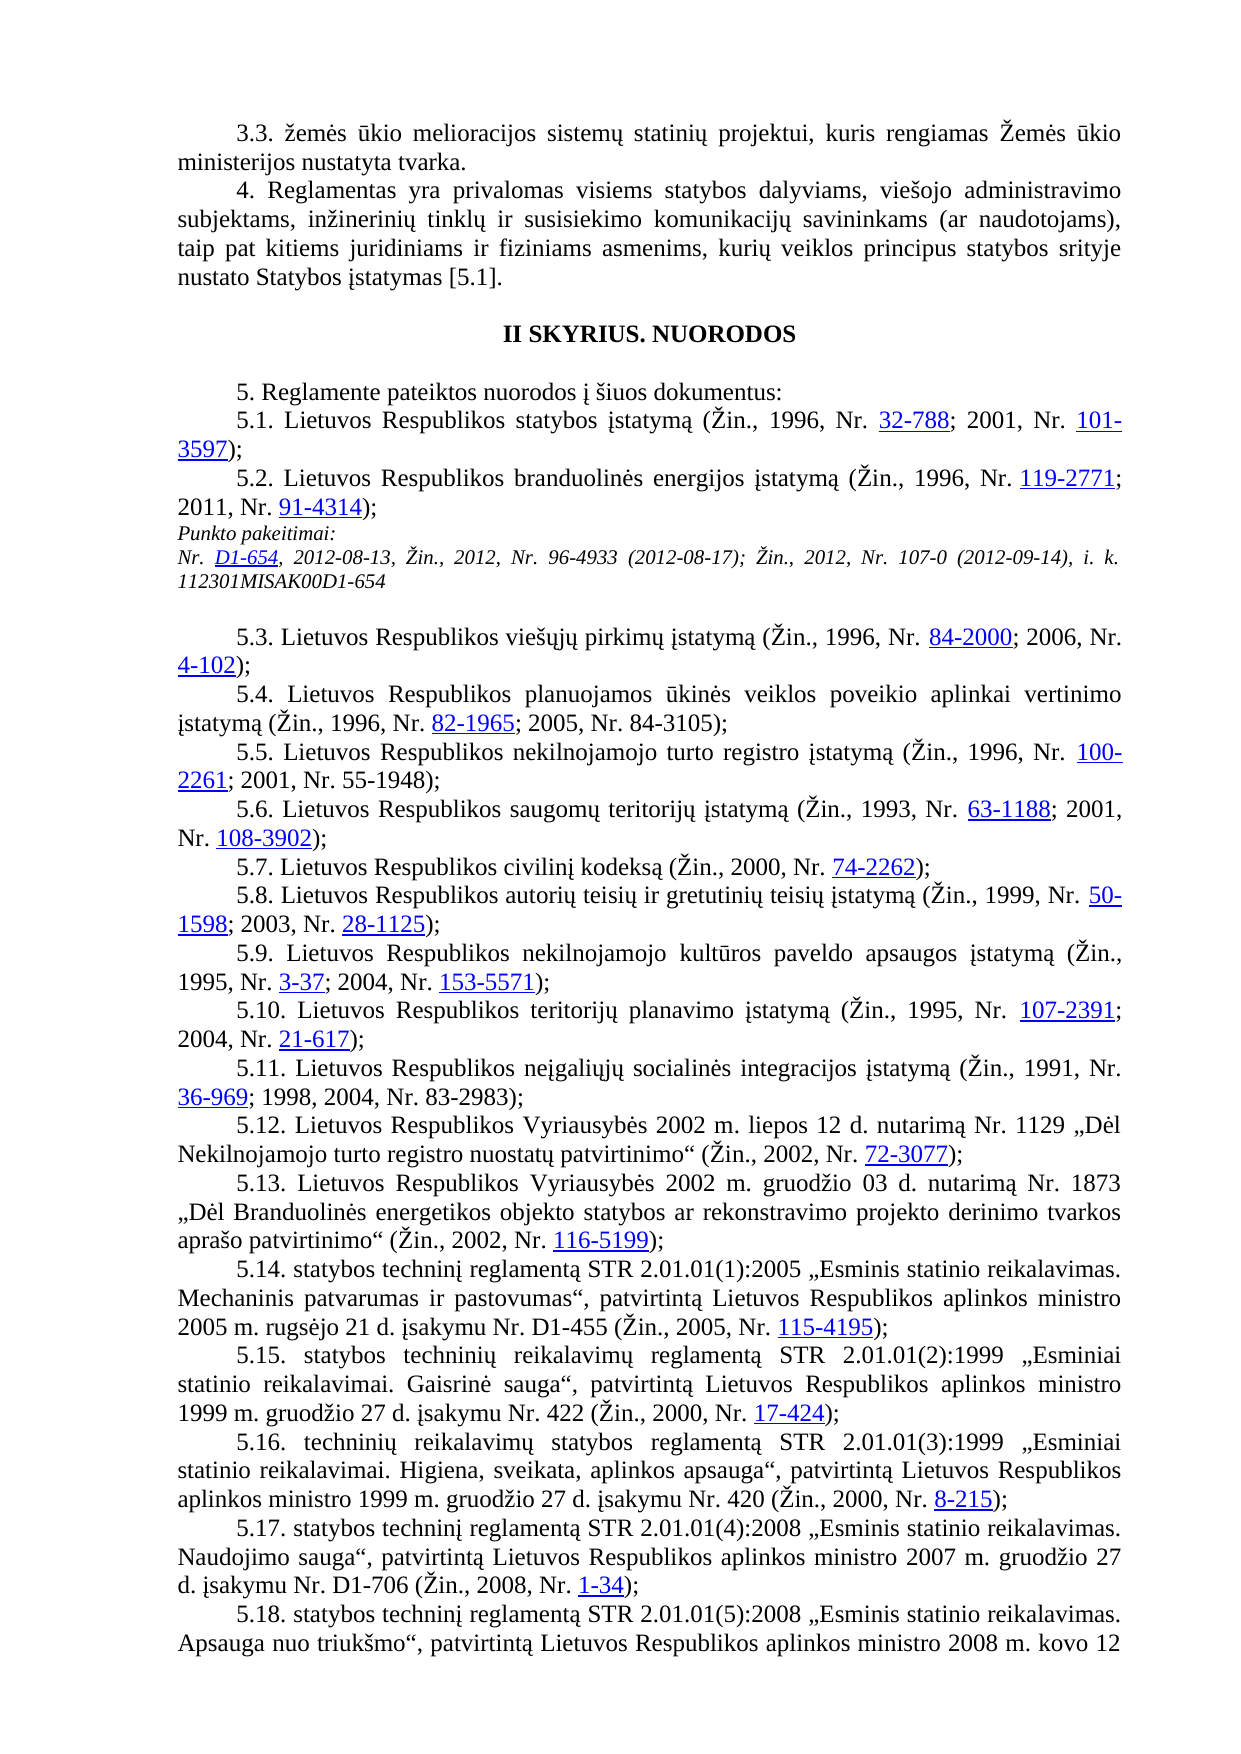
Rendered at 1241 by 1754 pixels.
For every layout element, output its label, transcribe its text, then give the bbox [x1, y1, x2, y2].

text 5.3. Lietuvos Respublikos viešųjų pirkimų įstatymą (Žin., 1996, Nr. 84-2000; 2006, Nr. 4-102); [177, 622, 1122, 679]
text 5.6. Lietuvos Respublikos saugomų teritorijų įstatymą (Žin., 1993, Nr. 63-1188; 2001, Nr. 108-3902); [177, 794, 1122, 852]
text 5.4. Lietuvos Respublikos planuojamos ūkinės veiklos poveikio aplinkai vertinimo įstatymą (Žin., 1996, Nr. 82-1965; 2005, Nr. 84-3105); [177, 679, 1122, 737]
text 5.8. Lietuvos Respublikos autorių teisių ir gretutinių teisių įstatymą (Žin., 1999, Nr. 50-1598; 2003, Nr. 28-1125); [177, 880, 1122, 938]
text 5.9. Lietuvos Respublikos nekilnojamojo kultūros paveldo apsaugos įstatymą (Žin., 1995, Nr. 3-37; 2004, Nr. 153-5571); [177, 938, 1122, 995]
text 5.5. Lietuvos Respublikos nekilnojamojo turto registro įstatymą (Žin., 1996, Nr. 100-2261; 2001, Nr. 55-1948); [177, 737, 1122, 794]
text 5.10. Lietuvos Respublikos teritorijų planavimo įstatymą (Žin., 1995, Nr. 107-2391; 2004, Nr. 21-617); [177, 995, 1122, 1053]
text 4. Reglamentas yra privalomas visiems statybos dalyviams, viešojo administravimo subjektams, inžinerinių tinklų ir susisiekimo komunikacijų savininkams (ar naudotojams), taip pat kitiems juridiniams ir fiziniams asmenims, kurių veiklos principus statybos srityje nustato Statybos įstatymas [5.1]. [177, 176, 1122, 291]
text 5.7. Lietuvos Respublikos civilinį kodeksą (Žin., 2000, Nr. 74-2262); [177, 852, 1122, 880]
text Nr. D1-654, 2012-08-13, Žin., 2012, Nr. 96-4933 (2012-08-17); Žin., 2012, Nr. 107-0 (2012-09-14), i. k. 112301MISAK00D1-654 [177, 545, 1122, 593]
text Punkto pakeitimai: [177, 521, 1122, 545]
text 5.16. techninių reikalavimų statybos reglamentą STR 2.01.01(3):1999 „Esminiai statinio reikalavimai. Higiena, sveikata, aplinkos apsauga“, patvirtintą Lietuvos Respublikos aplinkos ministro 1999 m. gruodžio 27 d. įsakymu Nr. 420 (Žin., 2000, Nr. 8-215); [177, 1427, 1122, 1513]
text 5.2. Lietuvos Respublikos branduolinės energijos įstatymą (Žin., 1996, Nr. 119-2771; 2011, Nr. 91-4314); [177, 463, 1122, 521]
text 5.15. statybos techninių reikalavimų reglamentą STR 2.01.01(2):1999 „Esminiai statinio reikalavimai. Gaisrinė sauga“, patvirtintą Lietuvos Respublikos aplinkos ministro 1999 m. gruodžio 27 d. įsakymu Nr. 422 (Žin., 2000, Nr. 17-424); [177, 1340, 1122, 1427]
text 5.17. statybos techninį reglamentą STR 2.01.01(4):2008 „Esminis statinio reikalavimas. Naudojimo sauga“, patvirtintą Lietuvos Respublikos aplinkos ministro 2007 m. gruodžio 27 d. įsakymu Nr. D1-706 (Žin., 2008, Nr. 1-34); [177, 1513, 1122, 1599]
text 5.1. Lietuvos Respublikos statybos įstatymą (Žin., 1996, Nr. 32-788; 2001, Nr. 101-3597); [177, 406, 1122, 463]
text 5.14. statybos techninį reglamentą STR 2.01.01(1):2005 „Esminis statinio reikalavimas. Mechaninis patvarumas ir pastovumas“, patvirtintą Lietuvos Respublikos aplinkos ministro 2005 m. rugsėjo 21 d. įsakymu Nr. D1-455 (Žin., 2005, Nr. 115-4195); [177, 1254, 1122, 1340]
text 5.18. statybos techninį reglamentą STR 2.01.01(5):2008 „Esminis statinio reikalavimas. Apsauga nuo triukšmo“, patvirtintą Lietuvos Respublikos aplinkos ministro 2008 m. kovo 12 [177, 1599, 1122, 1657]
text 5. Reglamente pateiktos nuorodos į šiuos dokumentus: [177, 377, 1122, 406]
text 3.3. žemės ūkio melioracijos sistemų statinių projektui, kuris rengiamas Žemės ūkio ministerijos nustatyta tvarka. [177, 118, 1122, 176]
text 5.13. Lietuvos Respublikos Vyriausybės 2002 m. gruodžio 03 d. nutarimą Nr. 1873 „Dėl Branduolinės energetikos objekto statybos ar rekonstravimo projekto derinimo tvarkos aprašo patvirtinimo“ (Žin., 2002, Nr. 116-5199); [177, 1168, 1122, 1254]
text 5.11. Lietuvos Respublikos neįgaliųjų socialinės integracijos įstatymą (Žin., 1991, Nr. 36-969; 1998, 2004, Nr. 83-2983); [177, 1053, 1122, 1110]
text II SKYRIUS. NUORODOS [177, 319, 1122, 348]
text 5.12. Lietuvos Respublikos Vyriausybės 2002 m. liepos 12 d. nutarimą Nr. 1129 „Dėl Nekilnojamojo turto registro nuostatų patvirtinimo“ (Žin., 2002, Nr. 72-3077); [177, 1110, 1122, 1168]
